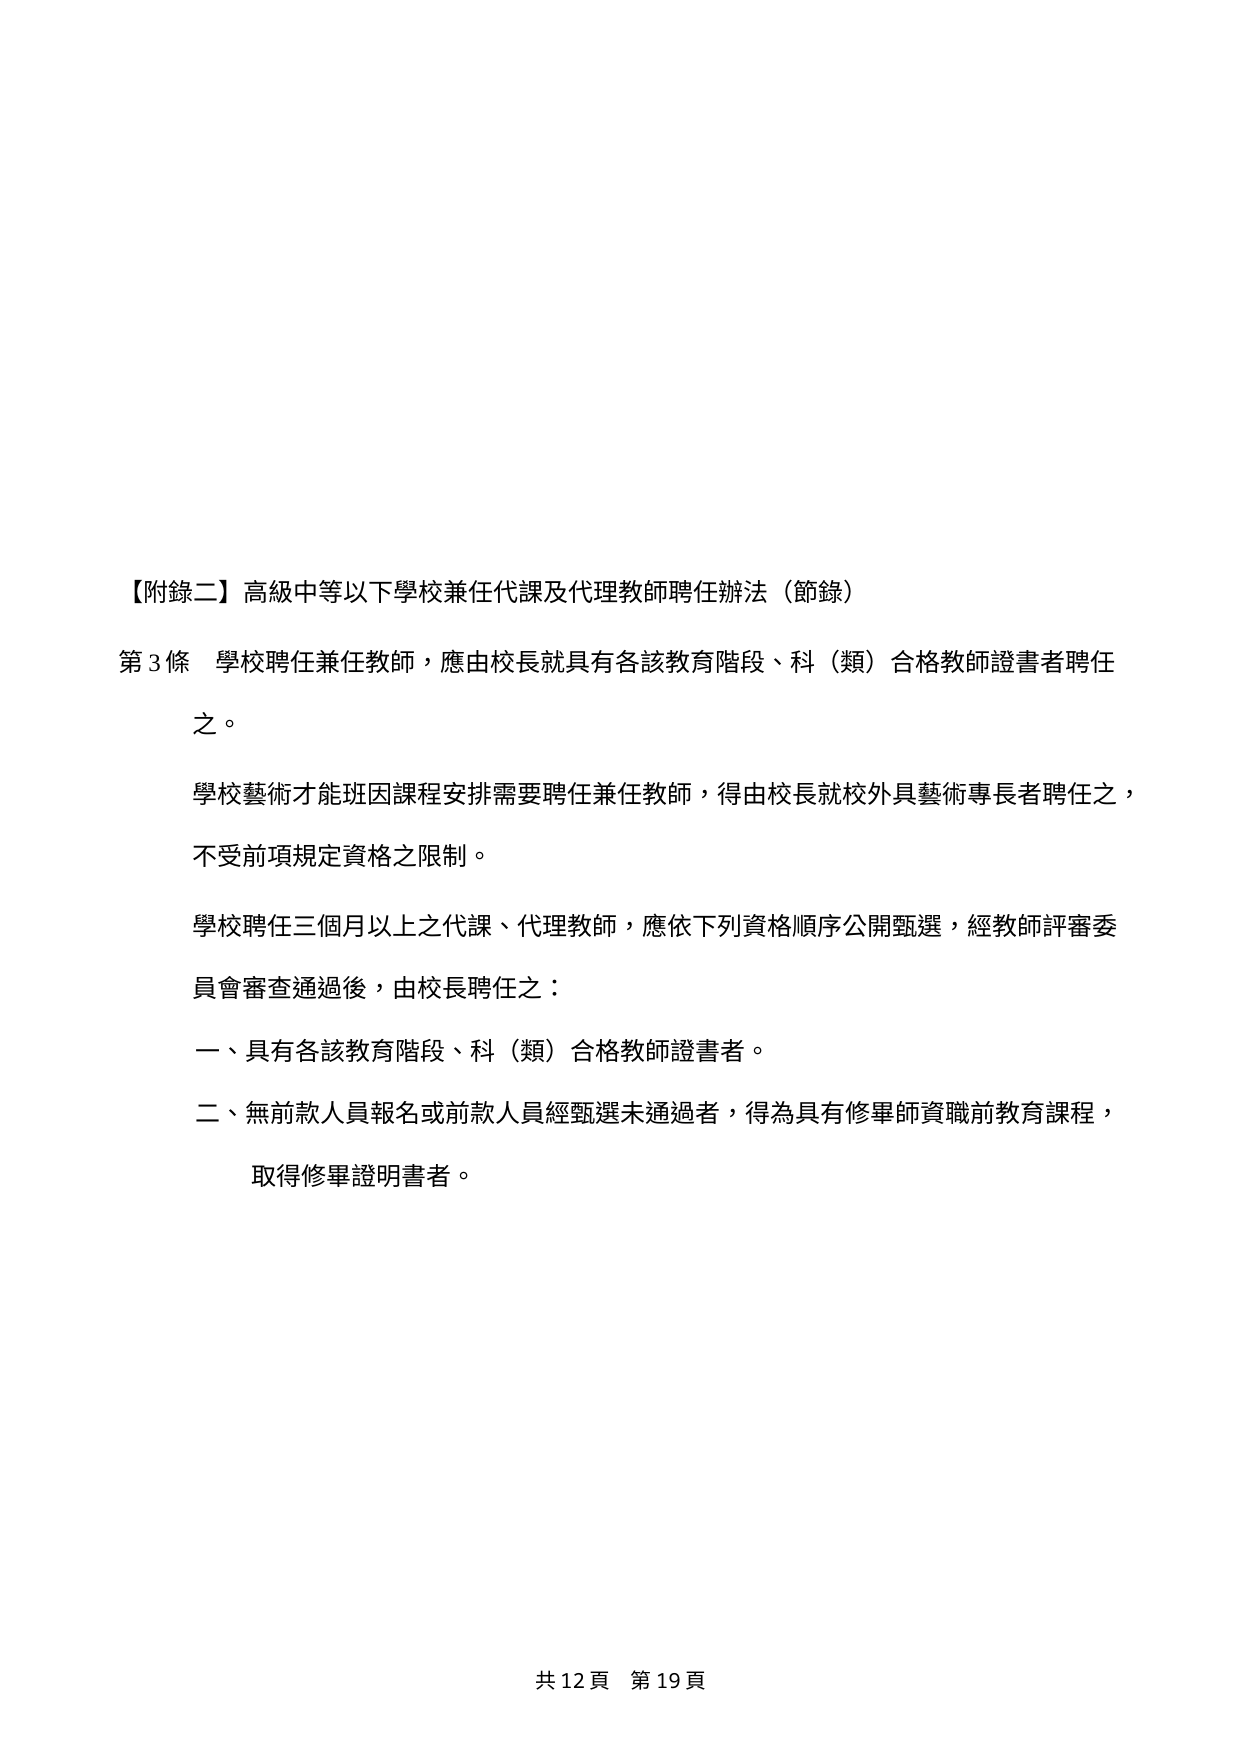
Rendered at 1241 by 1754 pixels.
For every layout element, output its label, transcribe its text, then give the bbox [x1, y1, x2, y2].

text 第3條 學校聘任兼任教師，應由校長就具有各該教育階段、科（類）合格教師證書者聘任之。 [118, 619, 1122, 744]
text 二、無前款人員報名或前款人員經甄選未通過者，得為具有修畢師資職前教育課程，取得修畢證明書者。 [195, 1070, 1122, 1195]
text 一、具有各該教育階段、科（類）合格教師證書者。 [118, 1007, 1122, 1070]
text 學校藝術才能班因課程安排需要聘任兼任教師，得由校長就校外具藝術專長者聘任之，不受前項規定資格之限制。 [192, 751, 1122, 876]
text 學校聘任三個月以上之代課、代理教師，應依下列資格順序公開甄選，經教師評審委員會審查通過後，由校長聘任之： [192, 882, 1122, 1007]
text 【附錄二】高級中等以下學校兼任代課及代理教師聘任辦法（節錄） [118, 549, 1122, 612]
